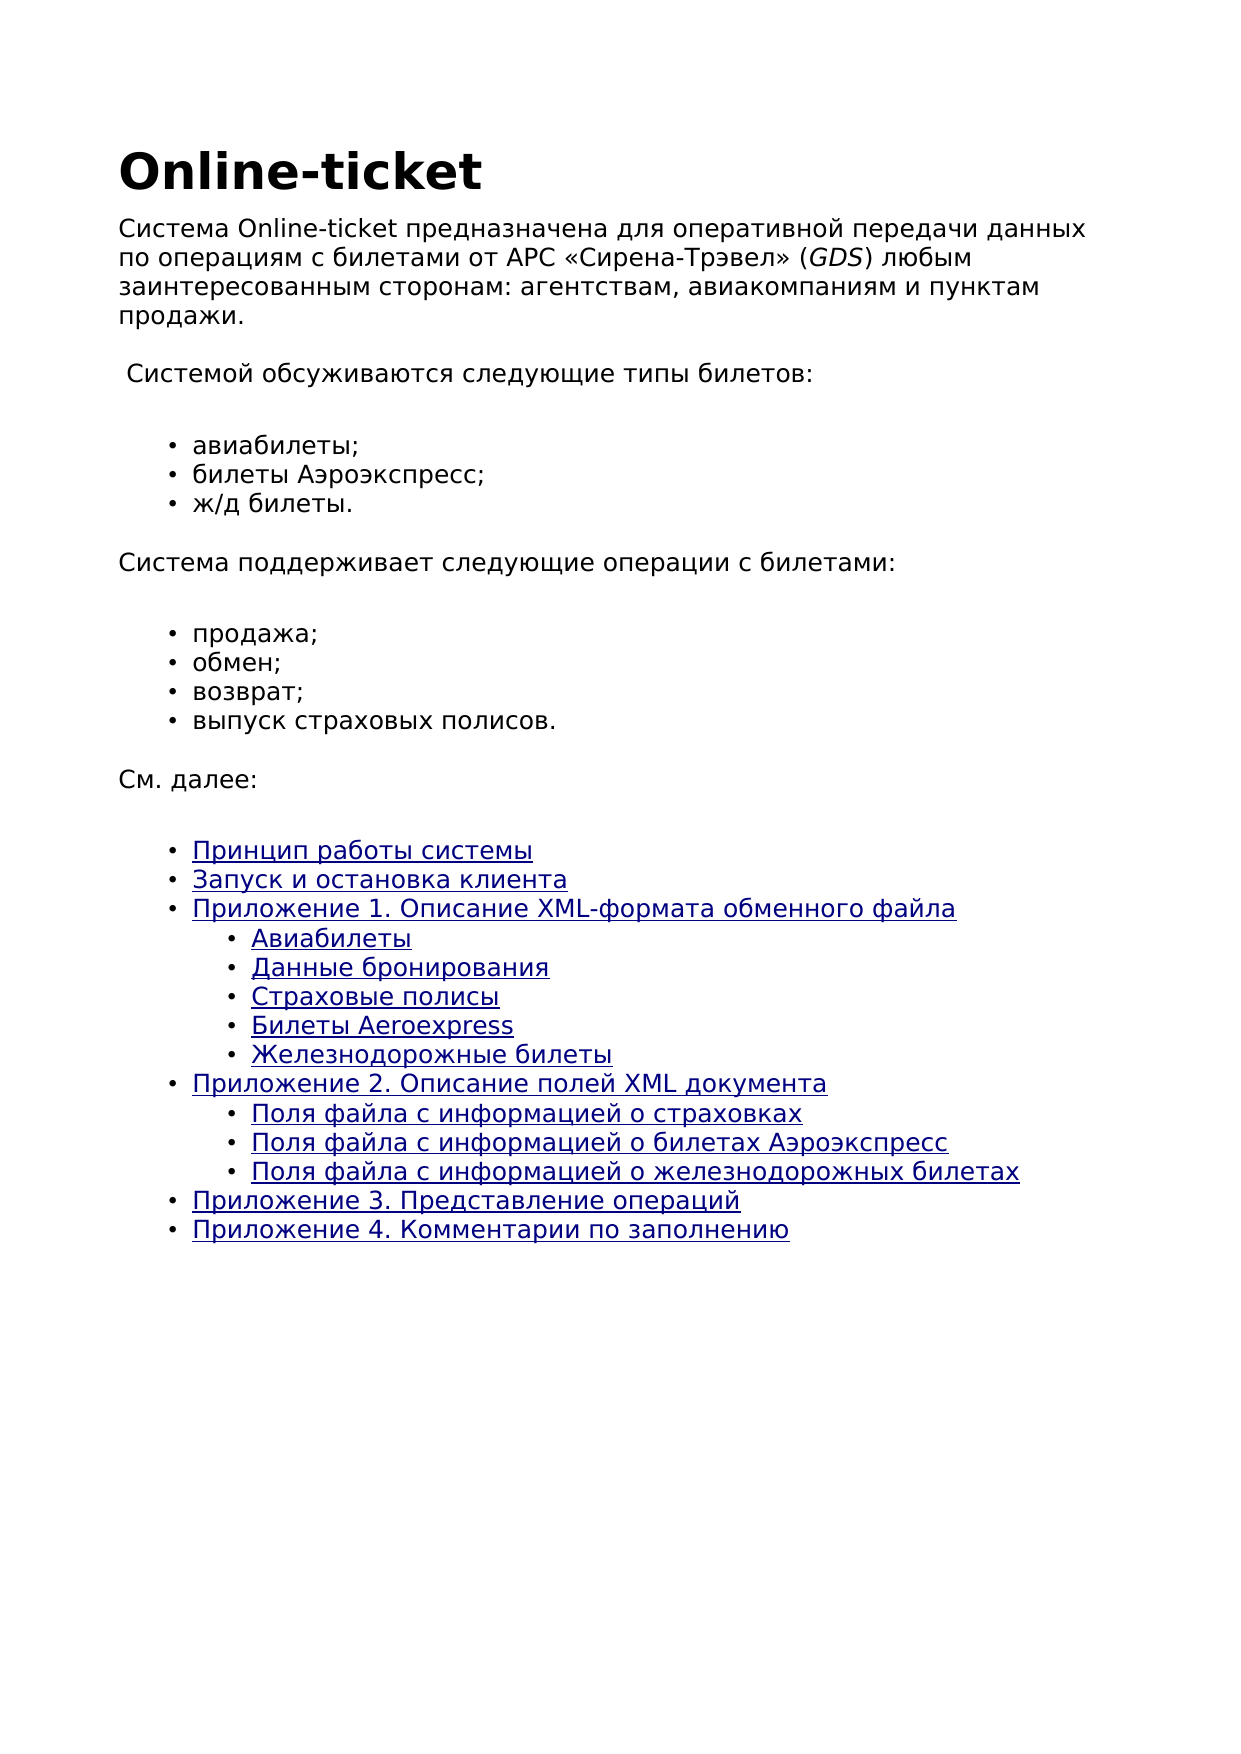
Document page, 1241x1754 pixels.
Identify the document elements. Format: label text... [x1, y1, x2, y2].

list продажа; [177, 619, 1122, 648]
list Страховые полисы [236, 982, 1122, 1011]
list обмен; [177, 648, 1122, 677]
subtitle Online-ticket [118, 143, 1122, 201]
list Железнодорожные билеты [236, 1040, 1122, 1069]
list билеты Аэроэкспресс; [177, 460, 1122, 489]
list возврат; [177, 677, 1122, 706]
list Приложение 1. Описание XML-формата обменного файла [177, 894, 1122, 924]
list Билеты Aeroexpress [236, 1011, 1122, 1040]
list выпуск страховых полисов. [177, 706, 1122, 736]
text Система Online-ticket предназначена для оперативной передачи данных по операциям с билетами от АРС «Сирена-Трэвел» (GDS) любым заинтересованным сторонам: агентствам, авиакомпаниям и пунктам продажи. Системой обсуживаются следующие типы билетов: [118, 214, 1122, 389]
text Система поддерживает следующие операции с билетами: [118, 548, 1122, 577]
list Приложение 2. Описание полей XML документа [177, 1069, 1122, 1099]
list Запуск и остановка клиента [177, 865, 1122, 894]
list Приложение 4. Комментарии по заполнению [177, 1215, 1122, 1244]
text См. далее: [118, 765, 1122, 794]
list Поля файла с информацией о страховках [236, 1099, 1122, 1128]
list Поля файла с информацией о билетах Аэроэкспресс [236, 1128, 1122, 1157]
list Принцип работы системы [177, 836, 1122, 865]
list Приложение 3. Представление операций [177, 1186, 1122, 1215]
list Данные бронирования [236, 953, 1122, 982]
list авиабилеты; [177, 431, 1122, 460]
list ж/д билеты. [177, 489, 1122, 518]
list Поля файла с информацией о железнодорожных билетах [236, 1157, 1122, 1186]
list Авиабилеты [236, 924, 1122, 953]
